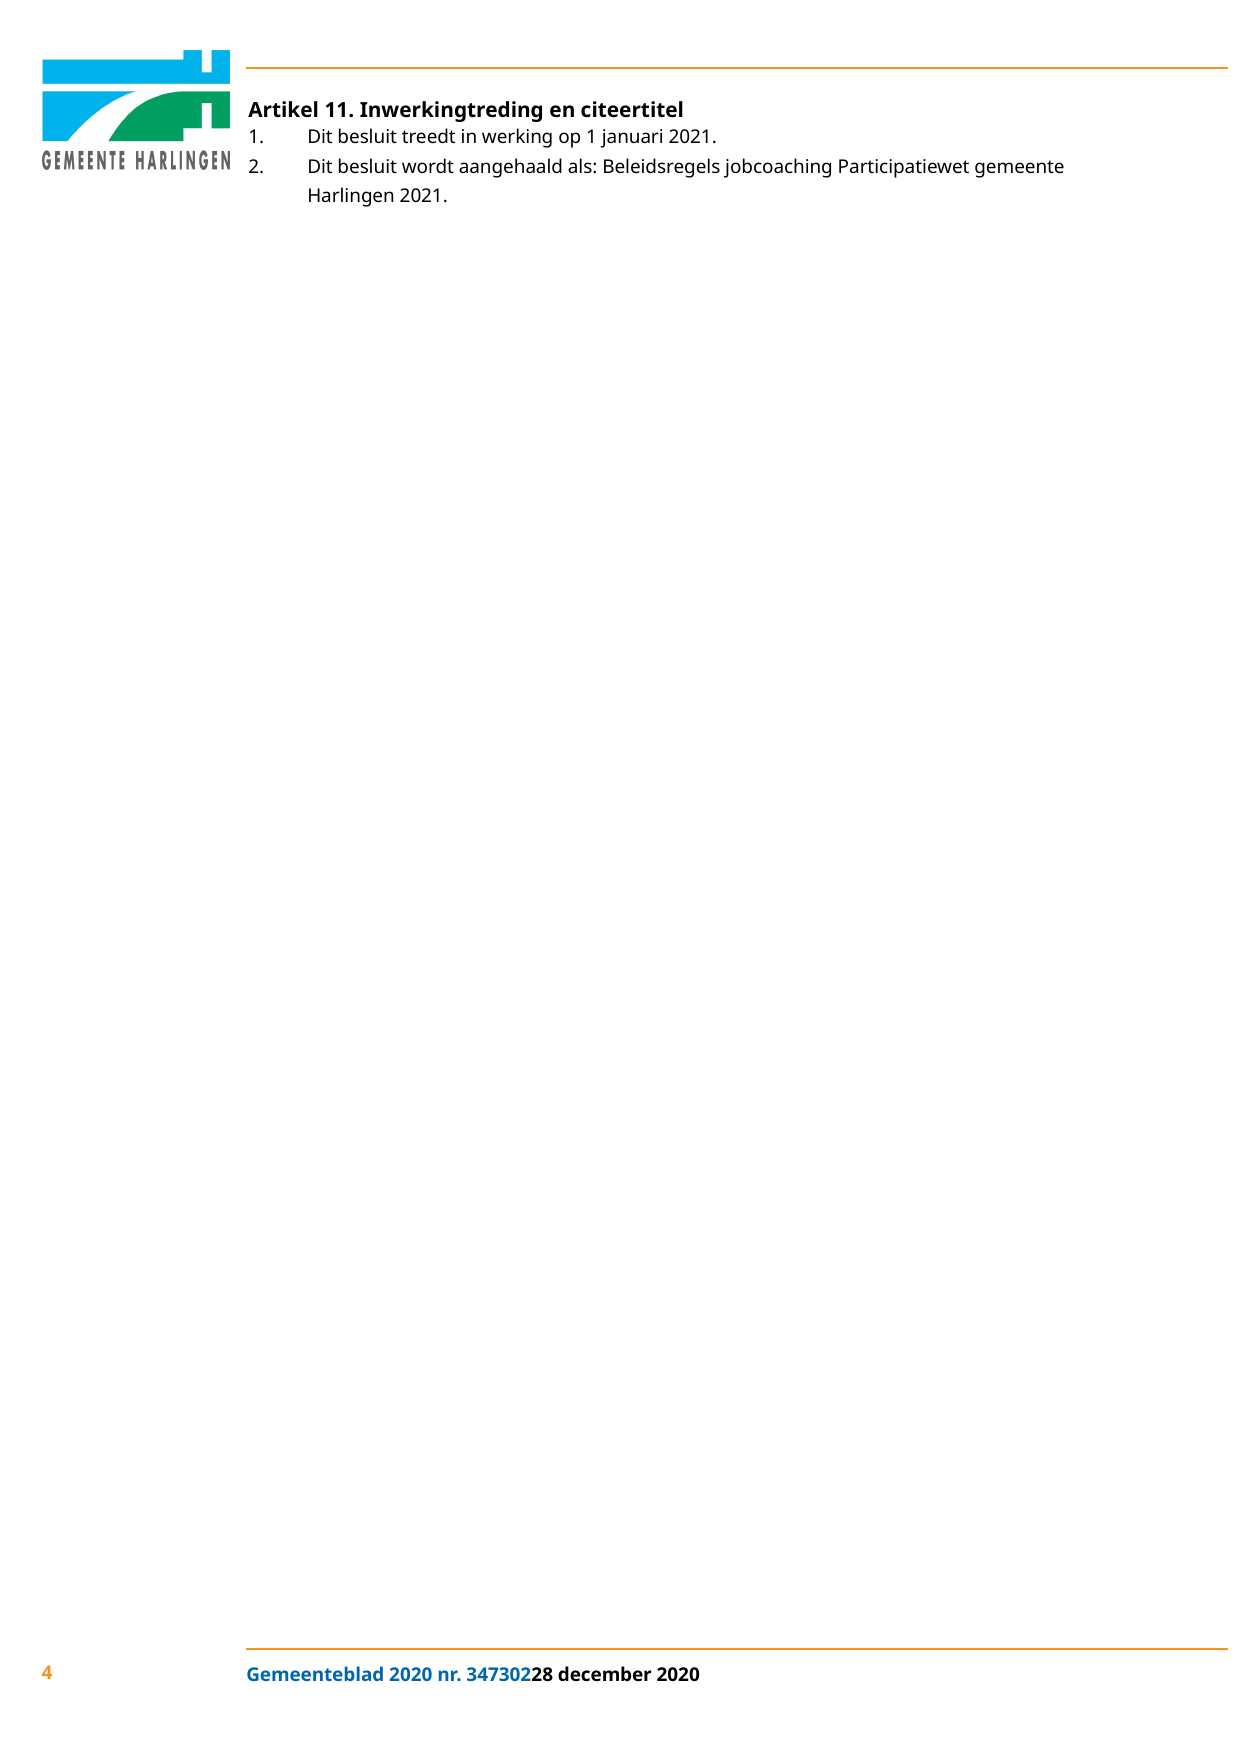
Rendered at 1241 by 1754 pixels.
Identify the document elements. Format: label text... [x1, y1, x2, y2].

list Dit besluit wordt aangehaald als: Beleidsregels jobcoaching Participatiewet gemeente Harlingen 2021. [248, 153, 1152, 208]
picture [41, 47, 231, 172]
text Artikel 11. Inwerkingtreding en citeertitel [248, 95, 1152, 123]
list Dit besluit treedt in werking op 1 januari 2021. [248, 123, 1152, 149]
